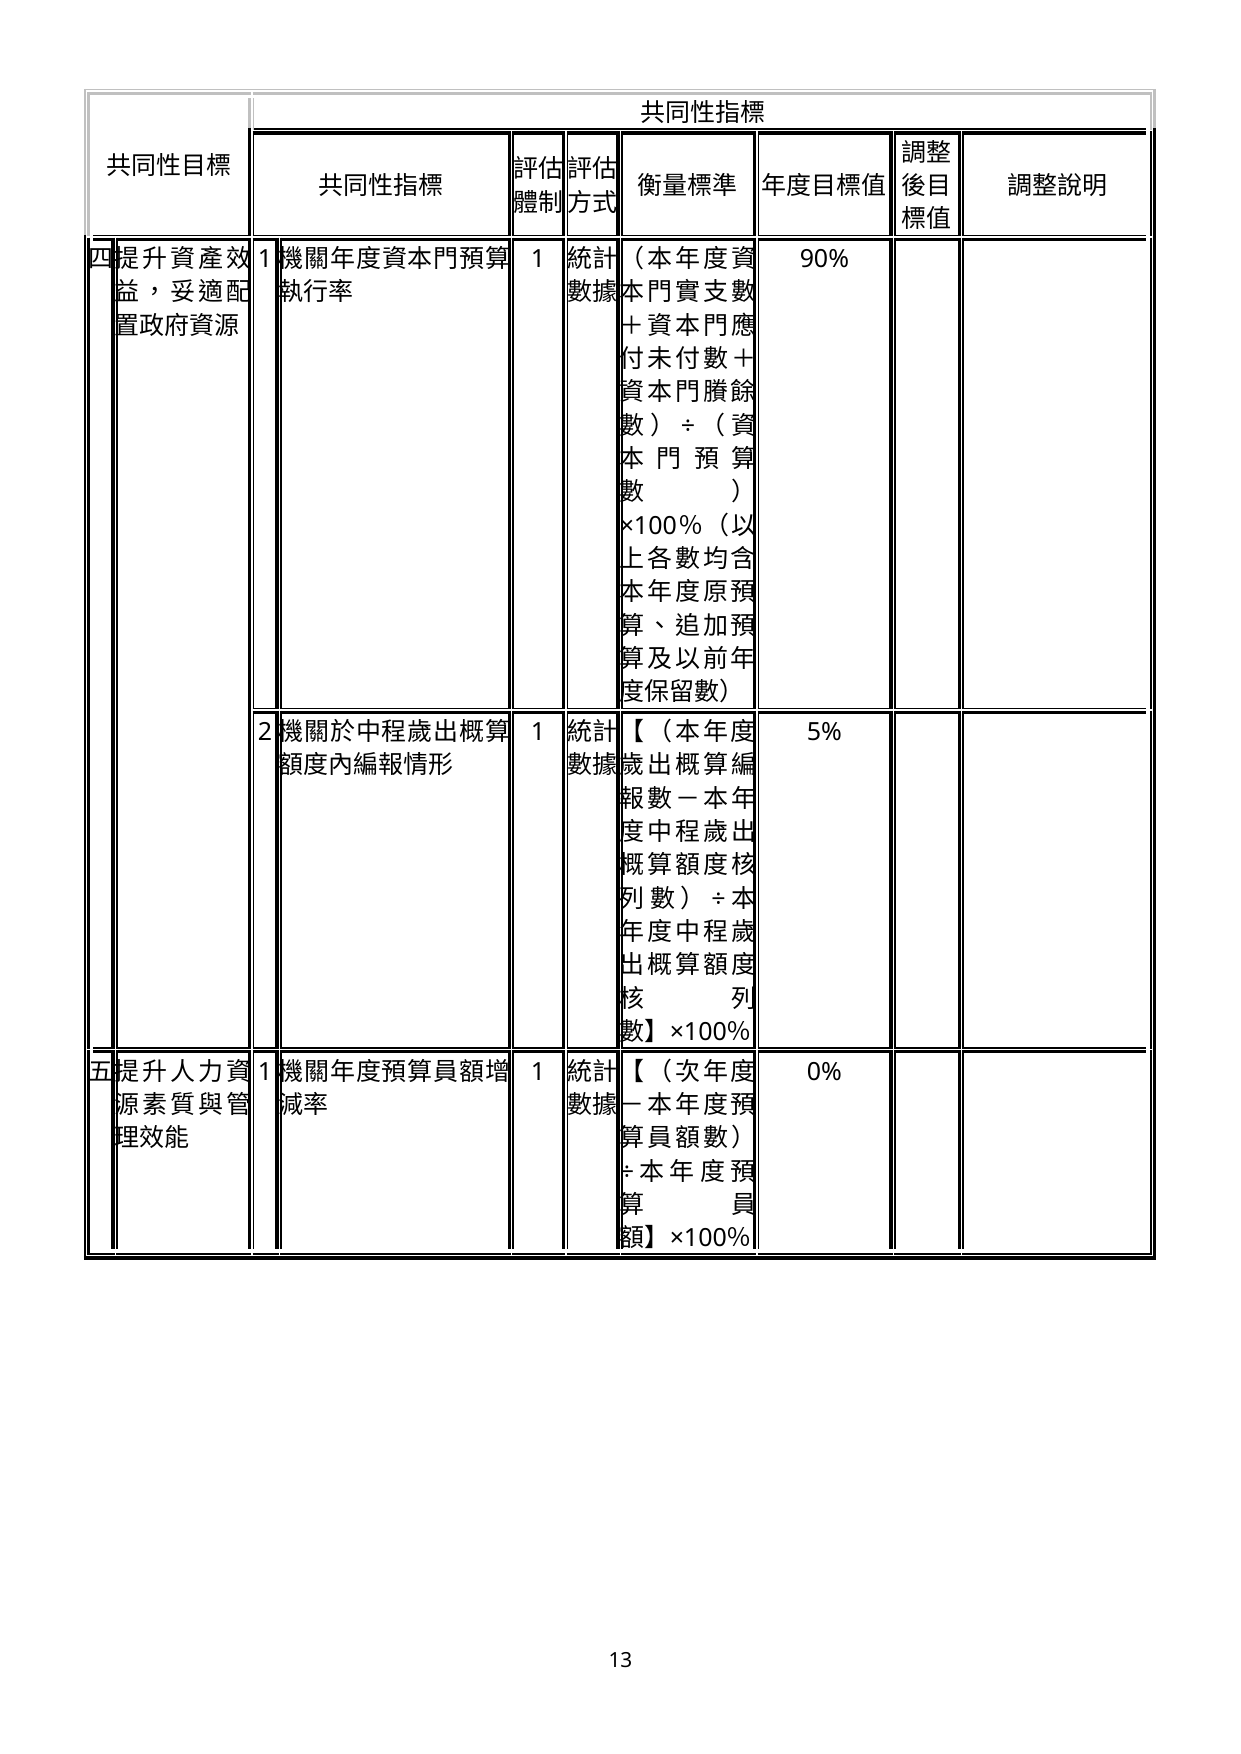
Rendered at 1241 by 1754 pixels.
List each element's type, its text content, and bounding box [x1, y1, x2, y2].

table_cell 1 [251, 1047, 278, 1253]
table_cell [896, 241, 958, 707]
table_cell 90% [759, 241, 889, 707]
table_cell [961, 708, 1153, 1047]
table_cell 衡量標準 [623, 135, 753, 234]
table_cell 評估 體制 [514, 135, 562, 234]
table_cell [961, 1047, 1153, 1253]
table_cell 統計數據 [568, 714, 616, 1047]
table_cell 機關年度預算員額增減率 [279, 1053, 511, 1253]
table_cell 四 [90, 266, 111, 1047]
table_cell 四 [92, 250, 109, 264]
table_cell 統計數據 [565, 1047, 619, 1253]
table_cell 2 [254, 714, 275, 1047]
table_cell 1 [514, 241, 562, 707]
table_cell 0% [756, 1047, 892, 1253]
table_cell 提升人力資源素質與管理效能 [115, 1053, 251, 1253]
table_cell 5% [759, 714, 889, 1047]
table_header 共同性指標 [251, 90, 1153, 128]
table_cell 提升資產效益，妥適配置政府資源 [118, 241, 248, 1047]
table_cell 機關於中程歲出概算額度內編報情形 [282, 714, 508, 1047]
table_cell 年度目標值 [759, 135, 889, 234]
table_cell [961, 235, 1153, 707]
table_cell 評估 方式 [568, 135, 616, 234]
table_cell 【（本年度歲出概算編報數－本年度中程歲出概算額度核列數）÷本年度中程歲出概算額度核列數】×100％ [623, 714, 753, 1047]
table_cell 調整後目標值 [896, 135, 958, 234]
table_cell [893, 1047, 961, 1253]
table_cell 四 [87, 235, 114, 248]
table_cell 1 [254, 241, 275, 707]
table_cell 五 [90, 1081, 114, 1253]
table_cell 1 [511, 1047, 565, 1253]
table_cell （本年度資本門實支數＋資本門應付未付數＋資本門賸餘數）÷（資本門預算數） ×100％（以上各數均含本年度原預算、追加預算及以前年度保留數） [623, 241, 753, 707]
table_cell [896, 714, 958, 1047]
table_cell 五 [98, 1071, 105, 1079]
table_cell 調整說明 [961, 128, 1153, 234]
table_cell 【（次年度－本年度預算員額數）÷本年度預算員額】×100％ [620, 1053, 756, 1253]
table_cell 共同性指標 [254, 135, 508, 234]
table_header 共同性目標 [90, 95, 251, 234]
table_cell 1 [514, 714, 562, 1047]
table_cell 五 [87, 1047, 114, 1079]
table_cell 機關年度資本門預算執行率 [282, 241, 508, 707]
table_cell 統計數據 [568, 241, 616, 707]
